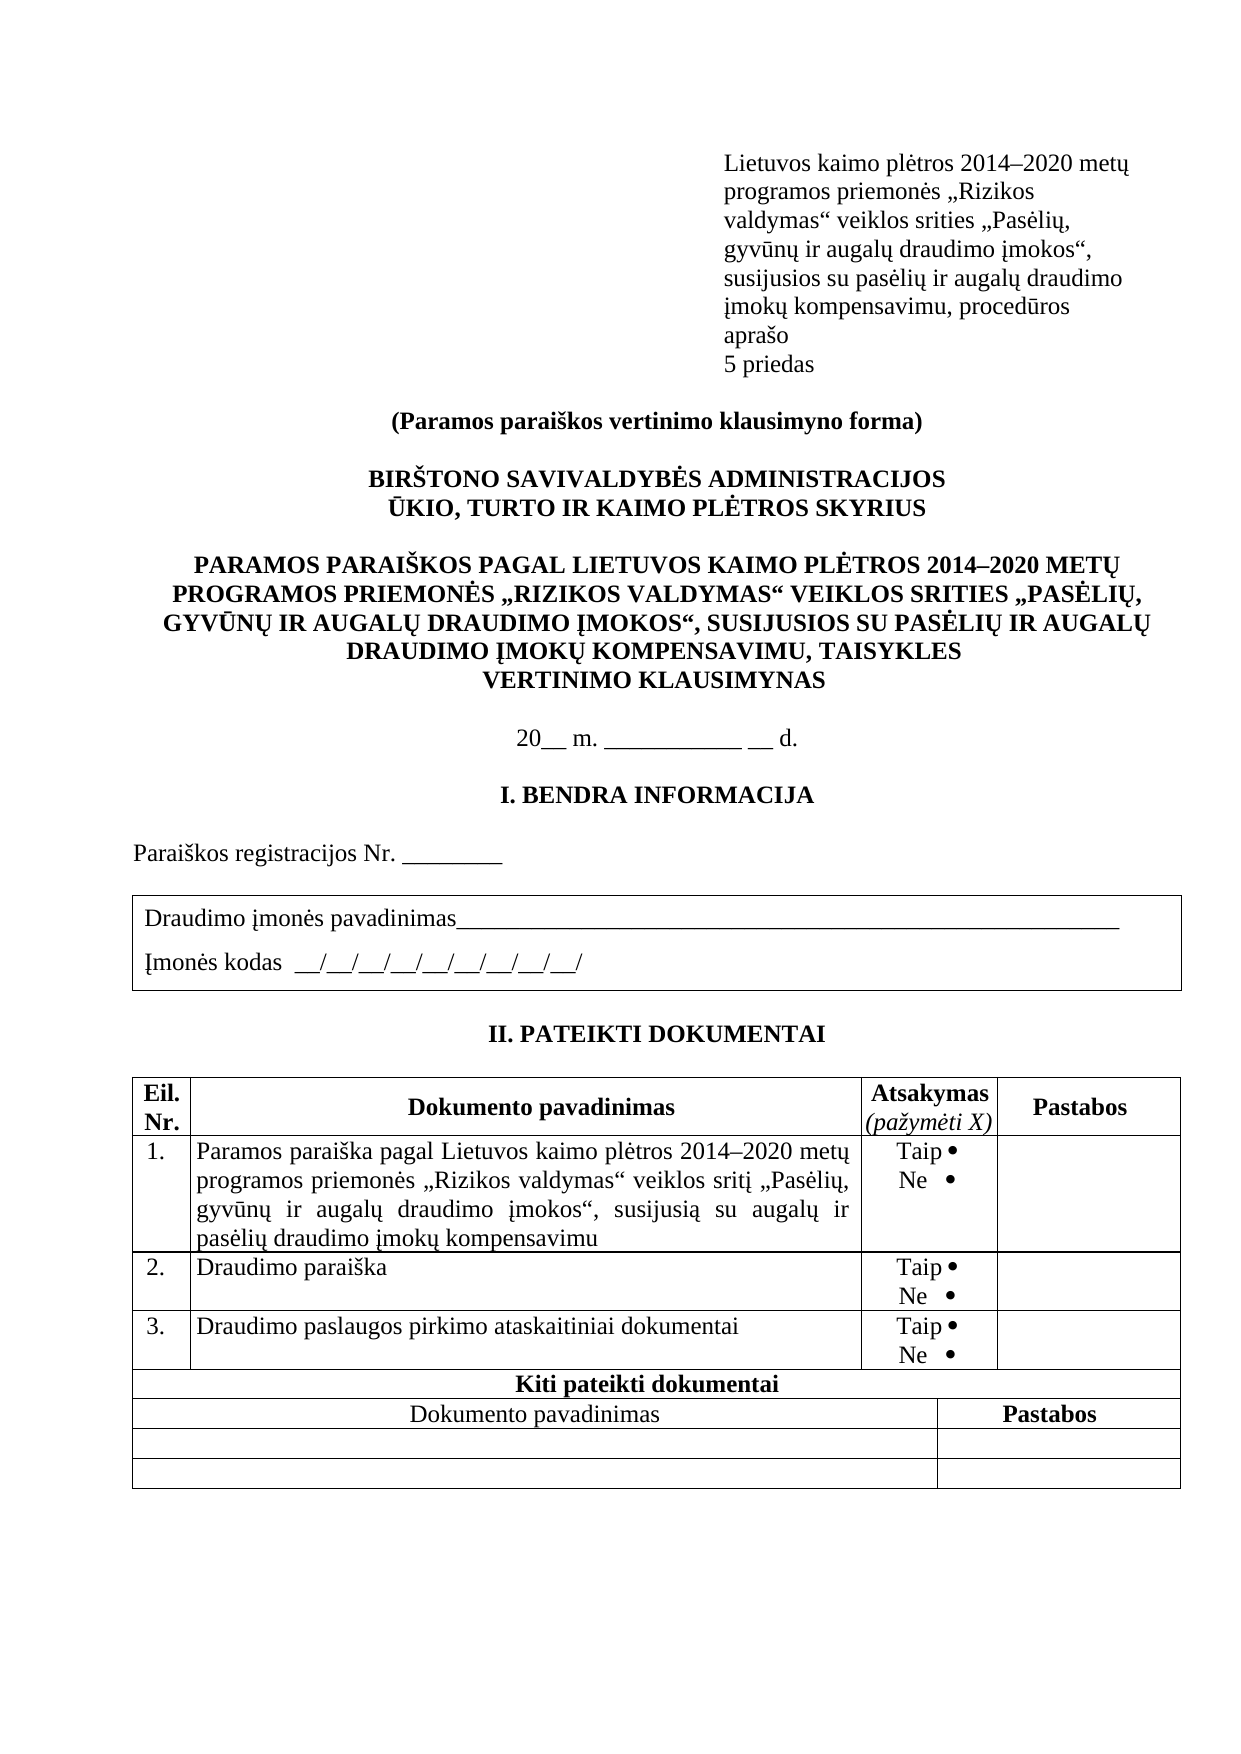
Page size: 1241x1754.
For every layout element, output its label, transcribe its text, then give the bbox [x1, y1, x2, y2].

text BIRŠTONO SAVIVALDYBĖS ADMINISTRACIJOS [133, 464, 1181, 493]
text II. PATEIKTI DOKUMENTAI [133, 1019, 1181, 1048]
table_cell Paramos paraiška pagal Lietuvos kaimo plėtros 2014–2020 metų programos priemonės „Rizikos valdymas“ veiklos sritį „Pasėlių, gyvūnų ir augalų draudimo įmokos“, susijusią su augalų ir pasėlių draudimo įmokų kompensavimu [191, 1136, 861, 1251]
table_cell Kiti pateikti dokumentai [133, 1370, 1180, 1398]
table_cell [133, 1459, 937, 1488]
text I. BENDRA INFORMACIJA [133, 780, 1181, 809]
table_header Pastabos [998, 1078, 1180, 1135]
table_cell Taip  Ne  [862, 1253, 997, 1310]
table_cell Draudimo paraiška [191, 1253, 861, 1310]
text vertinimo klausimynAS [133, 665, 1181, 694]
table_header Eil. Nr. [133, 1078, 190, 1135]
table_header Atsakymas (pažymėti X) [862, 1078, 997, 1135]
table_cell 3. [133, 1311, 190, 1368]
table_cell Taip  Ne  [862, 1136, 997, 1251]
table_cell Pastabos [938, 1399, 1180, 1428]
table_cell [938, 1429, 1180, 1458]
text susijusios su pasėlių ir augalų draudimo [723, 263, 1181, 291]
text (Paramos paraiškos vertinimo klausimyno forma) [133, 406, 1181, 435]
table_cell [938, 1459, 1180, 1488]
table_cell Dokumento pavadinimas [133, 1399, 937, 1428]
text PARAMOS PARAIŠKOS PAGAL LIETUVOS KAIMO PLĖTROS 2014–2020 METŲ PROGRAMOS PRIEMONĖS „RIZIKOS VALDYMAS“ VEIKLOS SRITIES „PASĖLIŲ, GYVŪNŲ IR AUGALŲ DRAUDIMO ĮMOKOS“, SUSIJUSIOS SU PASĖLIŲ IR AUGALŲ DRAUDIMO ĮMOKŲ KOMPENSAVIMU, taisykles [133, 550, 1181, 665]
text ŪKIO, TURTO IR KAIMO PLĖTROS SKYRIUS [133, 493, 1181, 521]
text įmokų kompensavimu, procedūros [723, 291, 1181, 320]
text aprašo [723, 320, 1181, 349]
table_cell Draudimo paslaugos pirkimo ataskaitiniai dokumentai [191, 1311, 861, 1368]
table_cell 1. [133, 1136, 190, 1251]
table_cell [998, 1253, 1180, 1310]
text Paraiškos registracijos Nr. ________ [133, 838, 1181, 866]
table_cell [998, 1136, 1180, 1251]
table_cell 2. [133, 1253, 190, 1310]
text Lietuvos kaimo plėtros 2014–2020 metų [723, 148, 1181, 176]
table_cell Taip  Ne  [862, 1311, 997, 1368]
table_cell [133, 1429, 937, 1458]
text 5 priedas [588, 349, 1181, 378]
table_header Dokumento pavadinimas [191, 1078, 861, 1135]
table_header Draudimo įmonės pavadinimas_____________________________________________________ Įmonės kodas __/__/__/__/__/__/__/__/__/ [133, 896, 1181, 989]
text gyvūnų ir augalų draudimo įmokos“, [723, 234, 1181, 263]
table_cell [998, 1311, 1180, 1368]
text 20__ m. ___________ __ d. [133, 723, 1181, 751]
text valdymas“ veiklos srities „Pasėlių, [723, 205, 1181, 234]
text programos priemonės „Rizikos [723, 176, 1181, 205]
